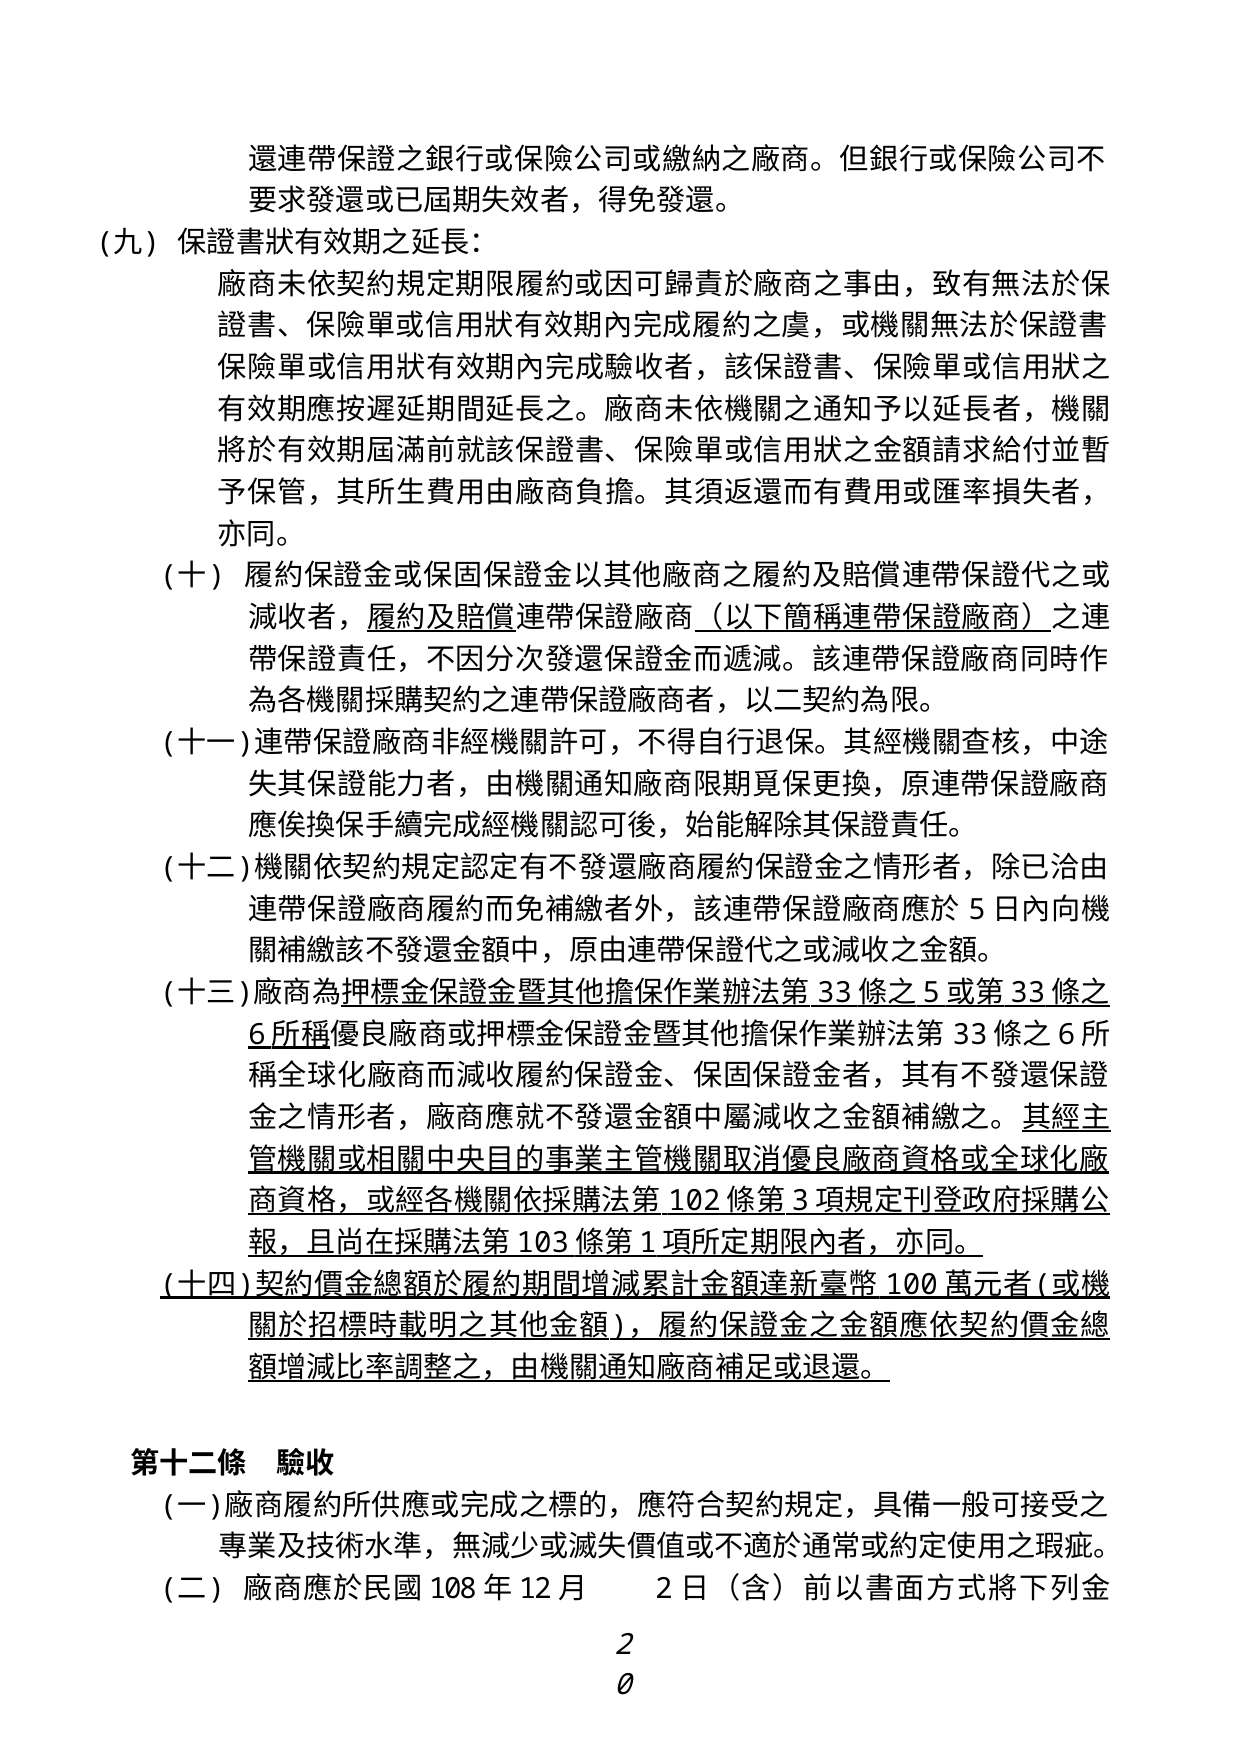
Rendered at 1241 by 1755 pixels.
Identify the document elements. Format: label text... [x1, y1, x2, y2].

text (十一)連帶保證廠商非經機關許可，不得自行退保。其經機關查核，中途失其保證能力者，由機關通知廠商限期覓保更換，原連帶保證廠商應俟換保手續完成經機關認可後，始能解除其保證責任。 [159, 719, 1110, 844]
text 還連帶保證之銀行或保險公司或繳納之廠商。但銀行或保險公司不要求發還或已屆期失效者，得免發還。 [248, 136, 1108, 219]
text (十二)機關依契約規定認定有不發還廠商履約保證金之情形者，除已洽由連帶保證廠商履約而免補繳者外，該連帶保證廠商應於5日內向機關補繳該不發還金額中，原由連帶保證代之或減收之金額。 [159, 844, 1110, 969]
text 關於招標時載明之其他金額)，履約保證金之金額應依契約價金總額增減比率調整之，由機關通知廠商補足或退還。 [159, 1297, 1110, 1386]
text (一)廠商履約所供應或完成之標的，應符合契約規定，具備一般可接受之專業及技術水準，無減少或滅失價值或不適於通常或約定使用之瑕疵。 [159, 1482, 1110, 1565]
text (十) 履約保證金或保固保證金以其他廠商之履約及賠償連帶保證代之或減收者，履約及賠償連帶保證廠商（以下簡稱連帶保證廠商）之連帶保證責任，不因分次發還保證金而遞減。該連帶保證廠商同時作為各機關採購契約之連帶保證廠商者，以二契約為限。 [159, 552, 1110, 719]
text 廠商未依契約規定期限履約或因可歸責於廠商之事由，致有無法於保證書、保險單或信用狀有效期內完成履約之虞，或機關無法於保證書、保險單或信用狀有效期內完成驗收者，該保證書、保險單或信用狀之有效期應按遲延期間延長之。廠商未依機關之通知予以延長者，機關將於有效期屆滿前就該保證書、保險單或信用狀之金額請求給付並暫予保管，其所生費用由廠商負擔。其須返還而有費用或匯率損失者，亦同。 [217, 261, 1110, 552]
text (二) 廠商應於民國108年12月2日（含）前以書面方式將下列金 [159, 1565, 1110, 1607]
text (十三)廠商為押標金保證金暨其他擔保作業辦法第33條之5或第33條之6所稱優良廠商或押標金保證金暨其他擔保作業辦法第33條之6所稱全球化廠商而減收履約保證金、保固保證金者，其有不發還保證金之情形者，廠商應就不發還金額中屬減收之金額補繳之。其經主管機關或相關中央目的事業主管機關取消優良廠商資格或全球化廠商資格，或經各機關依採購法第102條第3項規定刊登政府採購公報，且尚在採購法第103條第1項所定期限內者，亦同。 [159, 969, 1110, 1261]
text (九) 保證書狀有效期之延長： [96, 219, 1110, 261]
text 第十二條 驗收 [130, 1440, 1110, 1482]
text (十四)契約價金總額於履約期間增減累計金額達新臺幣100萬元者(或機 [159, 1261, 1110, 1296]
